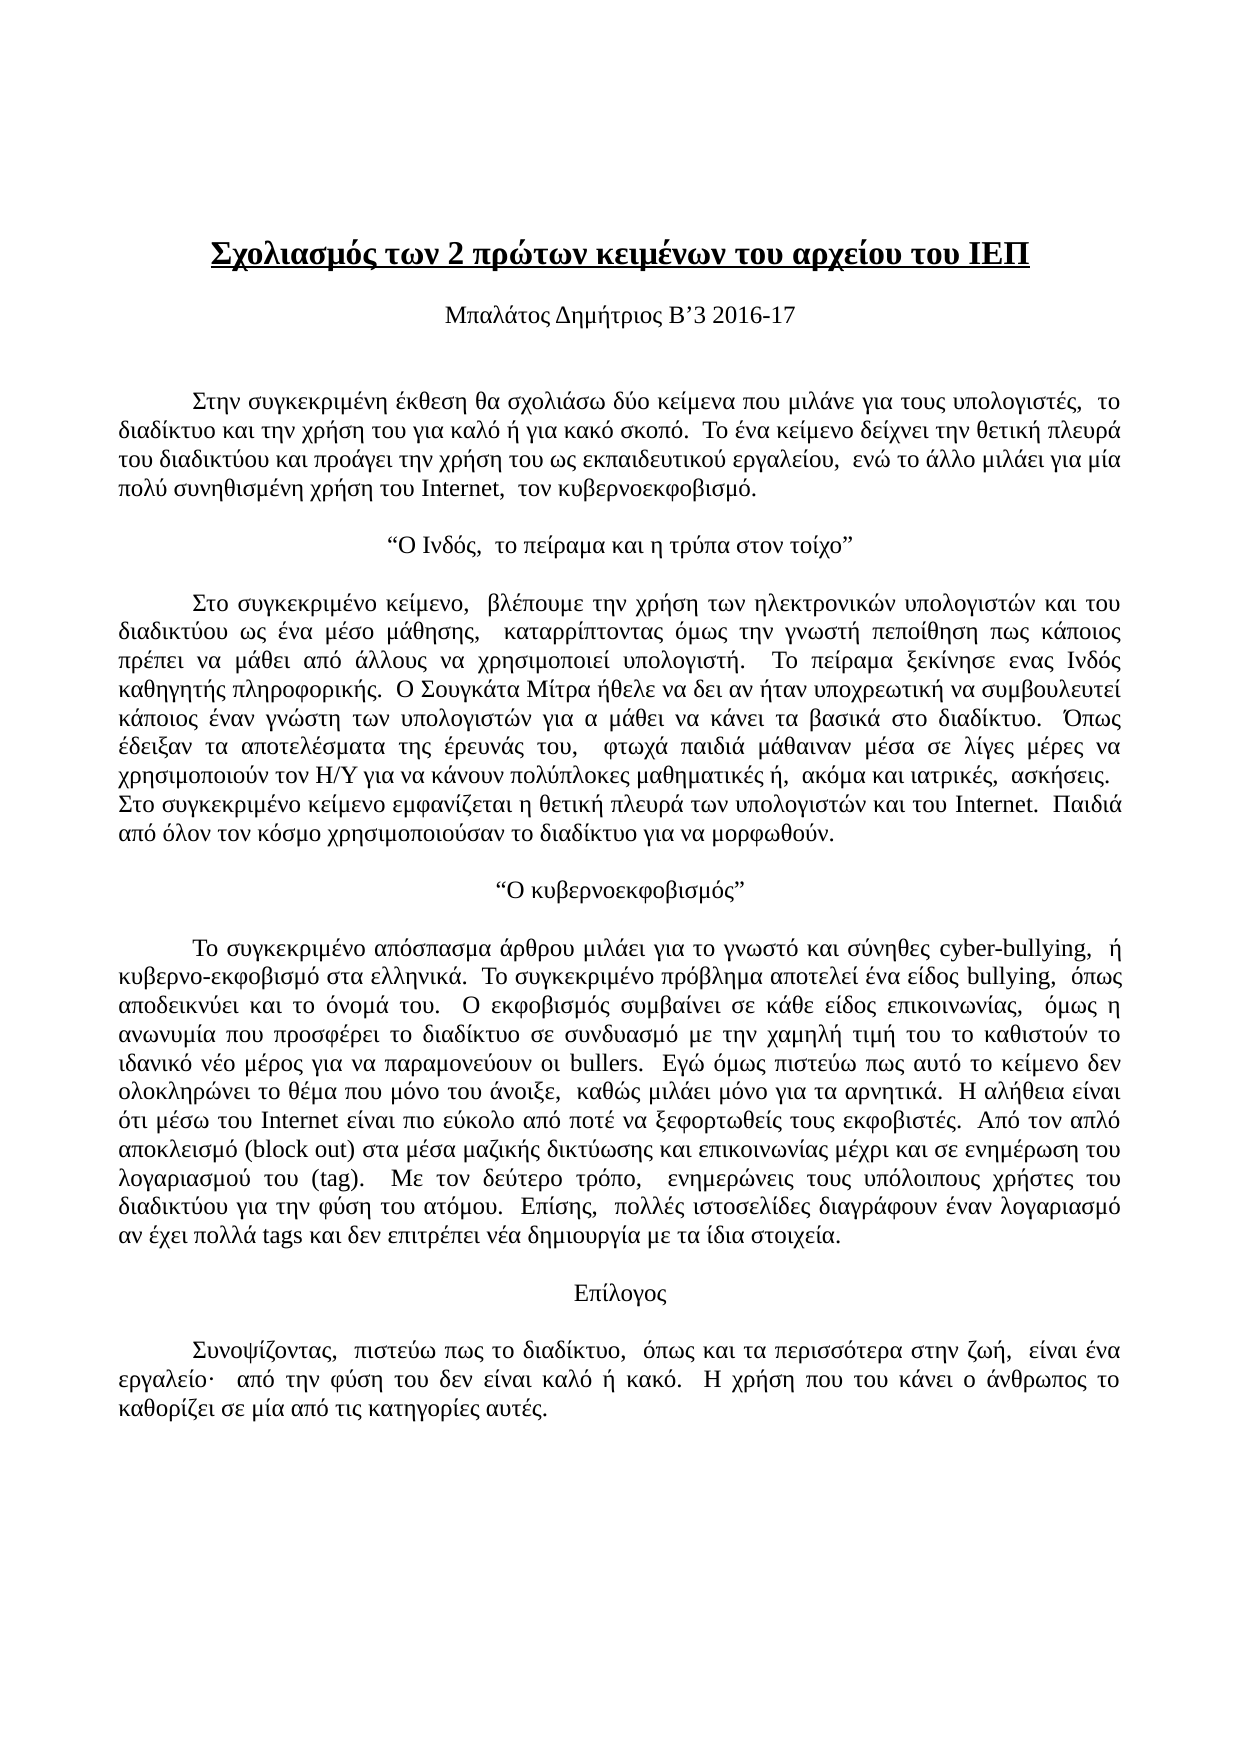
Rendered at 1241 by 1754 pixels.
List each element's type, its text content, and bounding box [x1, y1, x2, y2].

text “Ο κυβερνοεκφοβισμός” [118, 875, 1122, 904]
text Στο συγκεκριμένο κείμενο, βλέπουμε την χρήση των ηλεκτρονικών υπολογιστών και του διαδικτύου ως ένα μέσο μάθησης, καταρρίπτοντας όμως την γνωστή πεποίθηση πως κάποιος πρέπει να μάθει από άλλους να χρησιμοποιεί υπολογιστή. Το πείραμα ξεκίνησε ενας Ινδός καθηγητής πληροφορικής. Ο Σουγκάτα Μίτρα ήθελε να δει αν ήταν υποχρεωτική να συμβουλευτεί κάποιος έναν γνώστη των υπολογιστών για α μάθει να κάνει τα βασικά στο διαδίκτυο. Όπως έδειξαν τα αποτελέσματα της έρευνάς του, φτωχά παιδιά μάθαιναν μέσα σε λίγες μέρες να χρησιμοποιούν τον Η/Υ για να κάνουν πολύπλοκες μαθηματικές ή, ακόμα και ιατρικές, ασκήσεις. [118, 588, 1122, 789]
text Στην συγκεκριμένη έκθεση θα σχολιάσω δύο κείμενα που μιλάνε για τους υπολογιστές, το διαδίκτυο και την χρήση του για καλό ή για κακό σκοπό. Το ένα κείμενο δείχνει την θετική πλευρά του διαδικτύου και προάγει την χρήση του ως εκπαιδευτικού εργαλείου, ενώ το άλλο μιλάει για μία πολύ συνηθισμένη χρήση του Internet, τον κυβερνοεκφοβισμό. [118, 386, 1122, 501]
text Συνοψίζοντας, πιστεύω πως το διαδίκτυο, όπως και τα περισσότερα στην ζωή, είναι ένα εργαλείο· από την φύση του δεν είναι καλό ή κακό. Η χρήση που του κάνει ο άνθρωπος το καθορίζει σε μία από τις κατηγορίες αυτές. [118, 1335, 1122, 1421]
text Μπαλάτος Δημήτριος Β’3 2016-17 [118, 300, 1122, 329]
text Το συγκεκριμένο απόσπασμα άρθρου μιλάει για το γνωστό και σύνηθες cyber-bullying, ή κυβερνο-εκφοβισμό στα ελληνικά. Το συγκεκριμένο πρόβλημα αποτελεί ένα είδος bullying, όπως αποδεικνύει και το όνομά του. Ο εκφοβισμός συμβαίνει σε κάθε είδος επικοινωνίας, όμως η ανωνυμία που προσφέρει το διαδίκτυο σε συνδυασμό με την χαμηλή τιμή του το καθιστούν το ιδανικό νέο μέρος για να παραμονεύουν οι bullers. Εγώ όμως πιστεύω πως αυτό το κείμενο δεν ολοκληρώνει το θέμα που μόνο του άνοιξε, καθώς μιλάει μόνο για τα αρνητικά. Η αλήθεια είναι ότι μέσω του Internet είναι πιο εύκολο από ποτέ να ξεφορτωθείς τους εκφοβιστές. Από τον απλό αποκλεισμό (block out) στα μέσα μαζικής δικτύωσης και επικοινωνίας μέχρι και σε ενημέρωση του λογαριασμού του (tag). Με τον δεύτερο τρόπο, ενημερώνεις τους υπόλοιπους χρήστες του διαδικτύου για την φύση του ατόμου. Επίσης, πολλές ιστοσελίδες διαγράφουν έναν λογαριασμό αν έχει πολλά tags και δεν επιτρέπει νέα δημιουργία με τα ίδια στοιχεία. [118, 933, 1122, 1249]
text “Ο Ινδός, το πείραμα και η τρύπα στον τοίχο” [118, 530, 1122, 559]
text Σχολιασμός των 2 πρώτων κειμένων του αρχείου του ΙΕΠ [118, 233, 1122, 271]
text Επίλογος [118, 1278, 1122, 1306]
text Στο συγκεκριμένο κείμενο εμφανίζεται η θετική πλευρά των υπολογιστών και του Internet. Παιδιά από όλον τον κόσμο χρησιμοποιούσαν το διαδίκτυο για να μορφωθούν. [118, 789, 1122, 846]
